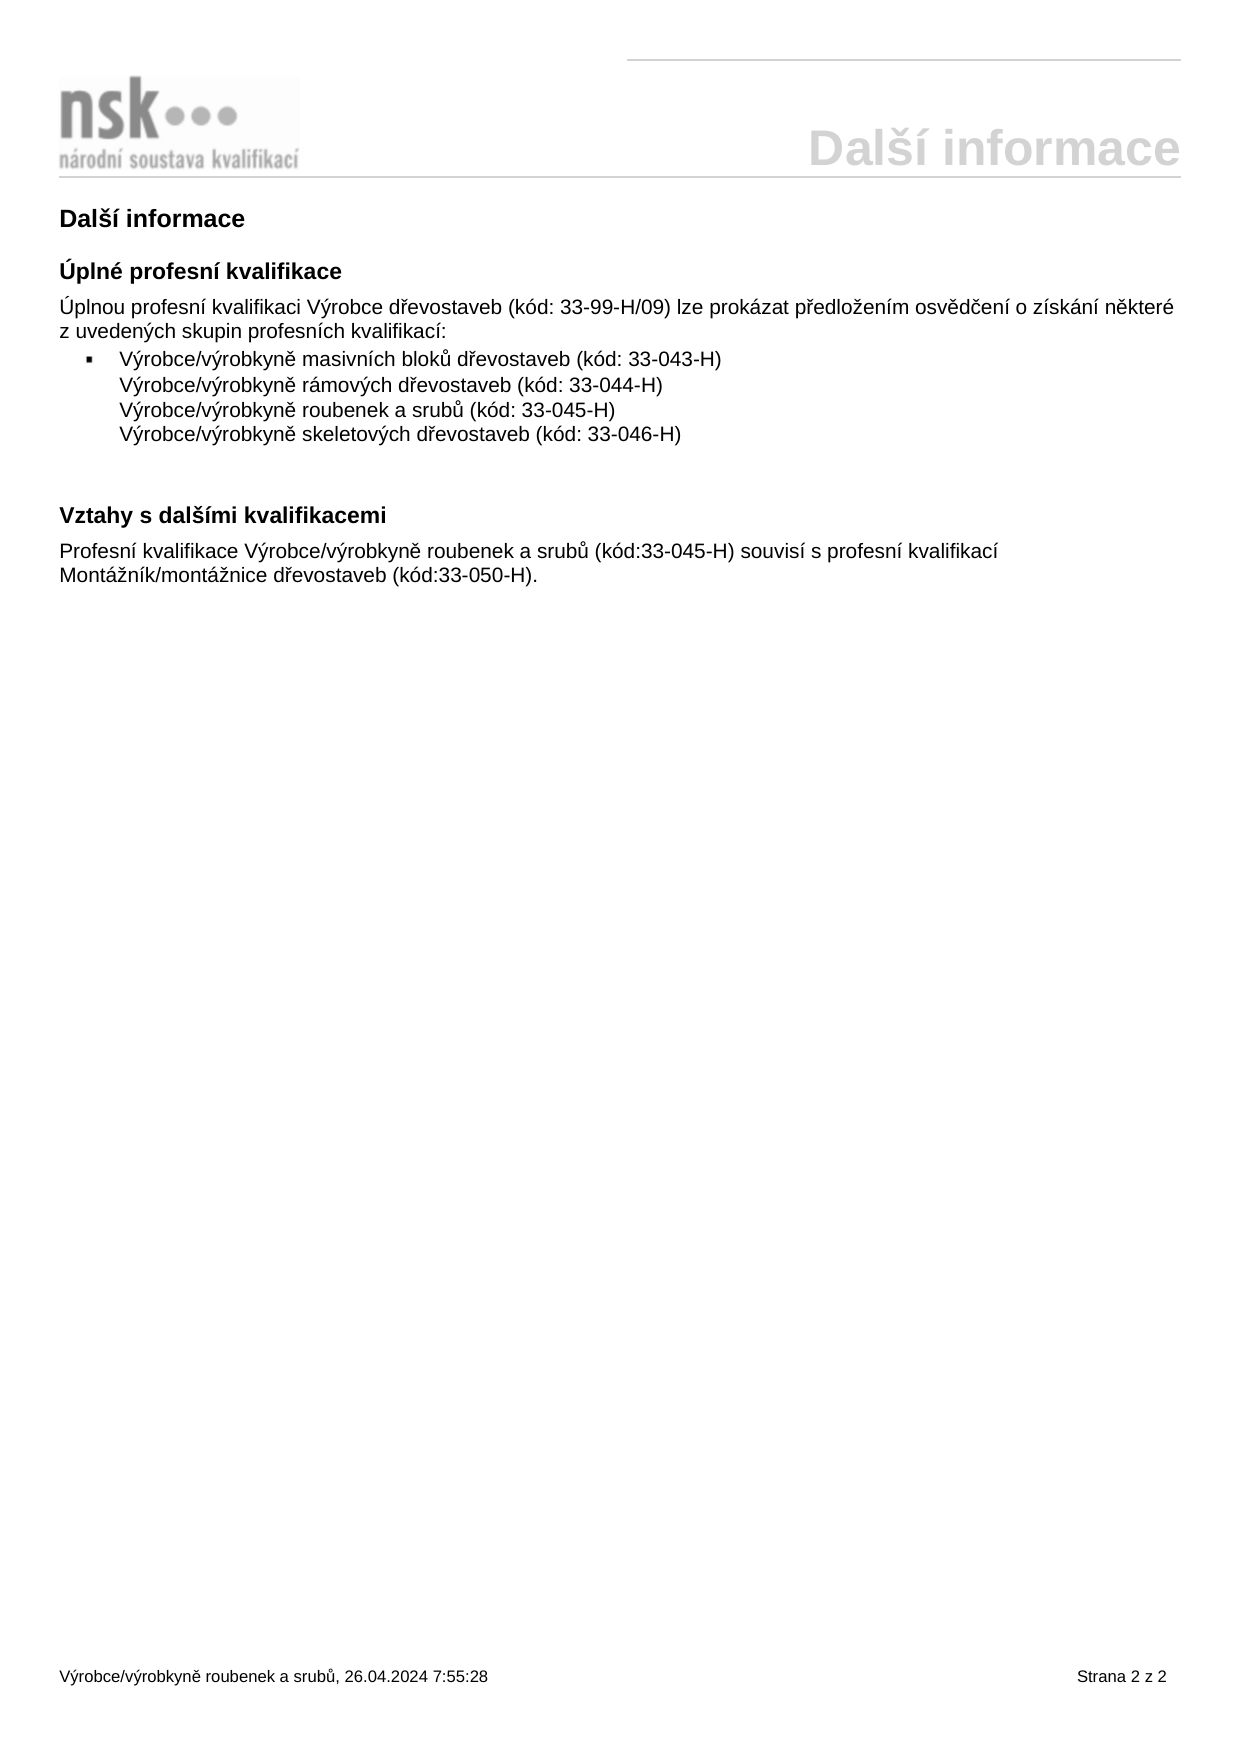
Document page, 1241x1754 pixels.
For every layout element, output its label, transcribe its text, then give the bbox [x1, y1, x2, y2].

table_cell [627, 448, 861, 479]
table_cell [861, 343, 1167, 347]
table_cell [619, 170, 627, 176]
table_cell [627, 479, 861, 491]
table_cell Strana 2 z 2 [861, 1658, 1167, 1694]
table_cell [482, 171, 619, 176]
table_cell [627, 1423, 861, 1658]
table_cell [119, 343, 482, 347]
table_cell [59, 1423, 119, 1658]
table_cell [482, 1423, 619, 1658]
table_cell [482, 479, 619, 491]
table_cell [482, 236, 619, 248]
table_cell [59, 887, 119, 1187]
table_cell [119, 236, 482, 248]
table_cell [59, 171, 119, 176]
table_cell [119, 171, 482, 176]
table_cell [861, 479, 1167, 491]
table_cell [627, 887, 861, 1187]
table_cell [119, 479, 482, 491]
table_cell [619, 1187, 627, 1423]
table_cell [861, 1423, 1167, 1658]
table_cell [59, 398, 119, 422]
table_cell [619, 587, 627, 887]
table_cell [627, 236, 861, 248]
table_cell [619, 448, 627, 479]
table_cell [482, 1187, 619, 1423]
table_cell [482, 343, 619, 347]
table_cell Profesní kvalifikace Výrobce/výrobkyně roubenek a srubů (kód:33-045-H) souvisí s profesní kvalifikací Montážník/montážnice dřevostaveb (kód:33-050-H). [59, 539, 1181, 587]
table_cell Další informace [627, 61, 1181, 176]
table_cell [627, 587, 861, 887]
table_cell [861, 1187, 1167, 1423]
table_cell [627, 343, 861, 347]
table_cell [119, 194, 482, 200]
table_cell [119, 448, 482, 479]
table_cell [1167, 343, 1181, 347]
table_cell [59, 479, 119, 491]
table_cell [627, 194, 861, 200]
table_cell [1167, 479, 1181, 491]
table_cell [861, 587, 1167, 887]
table_cell [59, 373, 119, 398]
table_cell [620, 59, 627, 170]
table_cell Další informace [59, 200, 1181, 236]
table_cell [59, 422, 119, 448]
picture [58, 59, 620, 171]
table_cell [627, 1187, 861, 1423]
table_cell [861, 887, 1167, 1187]
table_cell [1167, 1658, 1181, 1694]
table_cell [1167, 887, 1181, 1187]
table_cell [1167, 194, 1181, 200]
table_cell Výrobce/výrobkyně roubenek a srubů, 26.04.2024 7:55:28 [59, 1658, 861, 1694]
table_cell Úplnou profesní kvalifikaci Výrobce dřevostaveb (kód: 33-99-H/09) lze prokázat předložením osvědčení o získání některé z uvedených skupin profesních kvalifikací: [59, 295, 1181, 343]
table_cell [119, 1187, 482, 1423]
table_cell [119, 1423, 482, 1658]
table_cell Výrobce/výrobkyně skeletových dřevostaveb (kód: 33-046-H) [119, 422, 1181, 448]
table_cell Výrobce/výrobkyně masivních bloků dřevostaveb (kód: 33-043-H) [119, 347, 1181, 373]
table_cell Výrobce/výrobkyně rámových dřevostaveb (kód: 33-044-H) [119, 373, 1181, 398]
table_cell [861, 448, 1167, 479]
table_cell [59, 1187, 119, 1423]
table_cell [1167, 1187, 1181, 1423]
table_cell [59, 448, 119, 479]
table_cell [619, 236, 627, 248]
table_cell [1167, 587, 1181, 887]
table_cell [619, 194, 627, 200]
table_cell [861, 236, 1167, 248]
table_cell [482, 587, 619, 887]
table_cell [1167, 1423, 1181, 1658]
table_cell [119, 887, 482, 1187]
table_cell [1167, 236, 1181, 248]
table_cell [59, 343, 119, 347]
table_cell [119, 587, 482, 887]
table_cell [619, 1423, 627, 1658]
table_cell [59, 194, 119, 200]
table_cell [1167, 448, 1181, 479]
table_cell [482, 194, 619, 200]
table_cell Úplné profesní kvalifikace [59, 248, 1181, 295]
table_cell [59, 236, 119, 248]
table_cell [861, 194, 1167, 200]
table_cell [59, 178, 1181, 194]
table_cell Výrobce/výrobkyně roubenek a srubů (kód: 33-045-H) [119, 398, 1181, 422]
table_cell [482, 887, 619, 1187]
table_cell [619, 887, 627, 1187]
table_cell Vztahy s dalšími kvalifikacemi [59, 491, 1181, 539]
table_cell [59, 587, 119, 887]
table_cell [619, 479, 627, 491]
picture [59, 347, 119, 372]
table_cell [482, 448, 619, 479]
